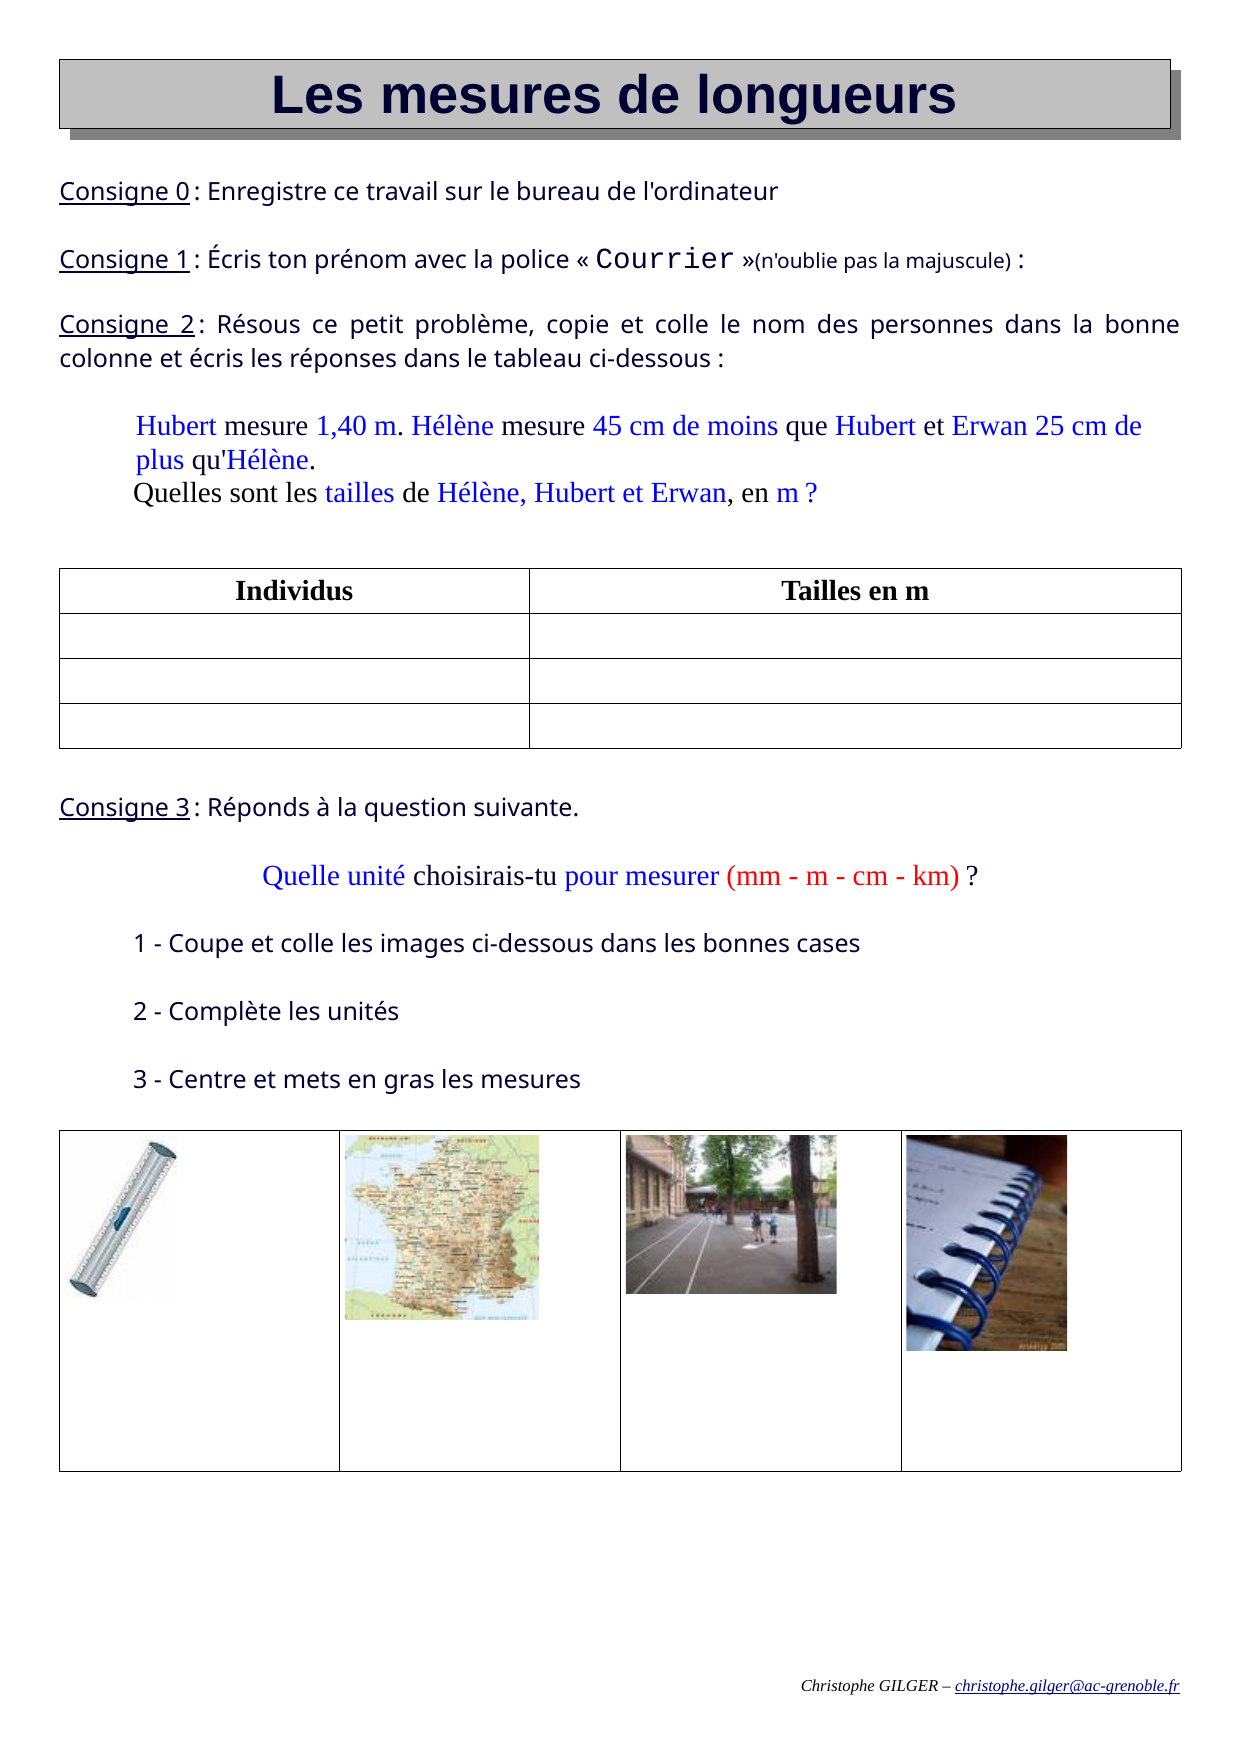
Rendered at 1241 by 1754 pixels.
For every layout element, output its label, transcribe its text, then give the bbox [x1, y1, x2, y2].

table_header [60, 1131, 339, 1471]
table_cell [530, 614, 1181, 658]
table_cell [60, 659, 529, 703]
text 2 - Complète les unités [59, 993, 1181, 1027]
text Quelles sont les tailles de Hélène, Hubert et Erwan, en m ? [59, 476, 1181, 509]
picture [64, 1135, 184, 1305]
table_header [902, 1131, 1181, 1471]
picture [625, 1135, 837, 1294]
text 1 - Coupe et colle les images ci-dessous dans les bonnes cases [59, 925, 1181, 959]
table_header [621, 1131, 901, 1471]
table_header [340, 1131, 620, 1471]
table_header Tailles en m [530, 569, 1181, 613]
text Les mesures de longueurs [60, 60, 1170, 128]
text 3 - Centre et mets en gras les mesures [59, 1061, 1181, 1096]
table_cell [60, 704, 529, 748]
picture [345, 1135, 539, 1320]
text Consigne 1 : Écris ton prénom avec la police « Courrier »(n'oublie pas la majuscule) : [59, 242, 1181, 278]
text Consigne 0 : Enregistre ce travail sur le bureau de l'ordinateur [59, 174, 1181, 208]
table_cell [60, 614, 529, 658]
picture [906, 1135, 1068, 1351]
table_cell [530, 659, 1181, 703]
table_cell [530, 704, 1181, 748]
text Hubert mesure 1,40 m. Hélène mesure 45 cm de moins que Hubert et Erwan 25 cm de plus qu'Hélène. [136, 408, 1181, 476]
text Consigne 2 : Résous ce petit problème, copie et colle le nom des personnes dans la bonne colonne et écris les réponses dans le tableau ci-dessous : [59, 306, 1181, 374]
table_header Individus [60, 569, 529, 613]
text Quelle unité choisirais-tu pour mesurer (mm - m - cm - km) ? [59, 858, 1181, 891]
text Consigne 3 : Réponds à la question suivante. [59, 789, 1181, 823]
